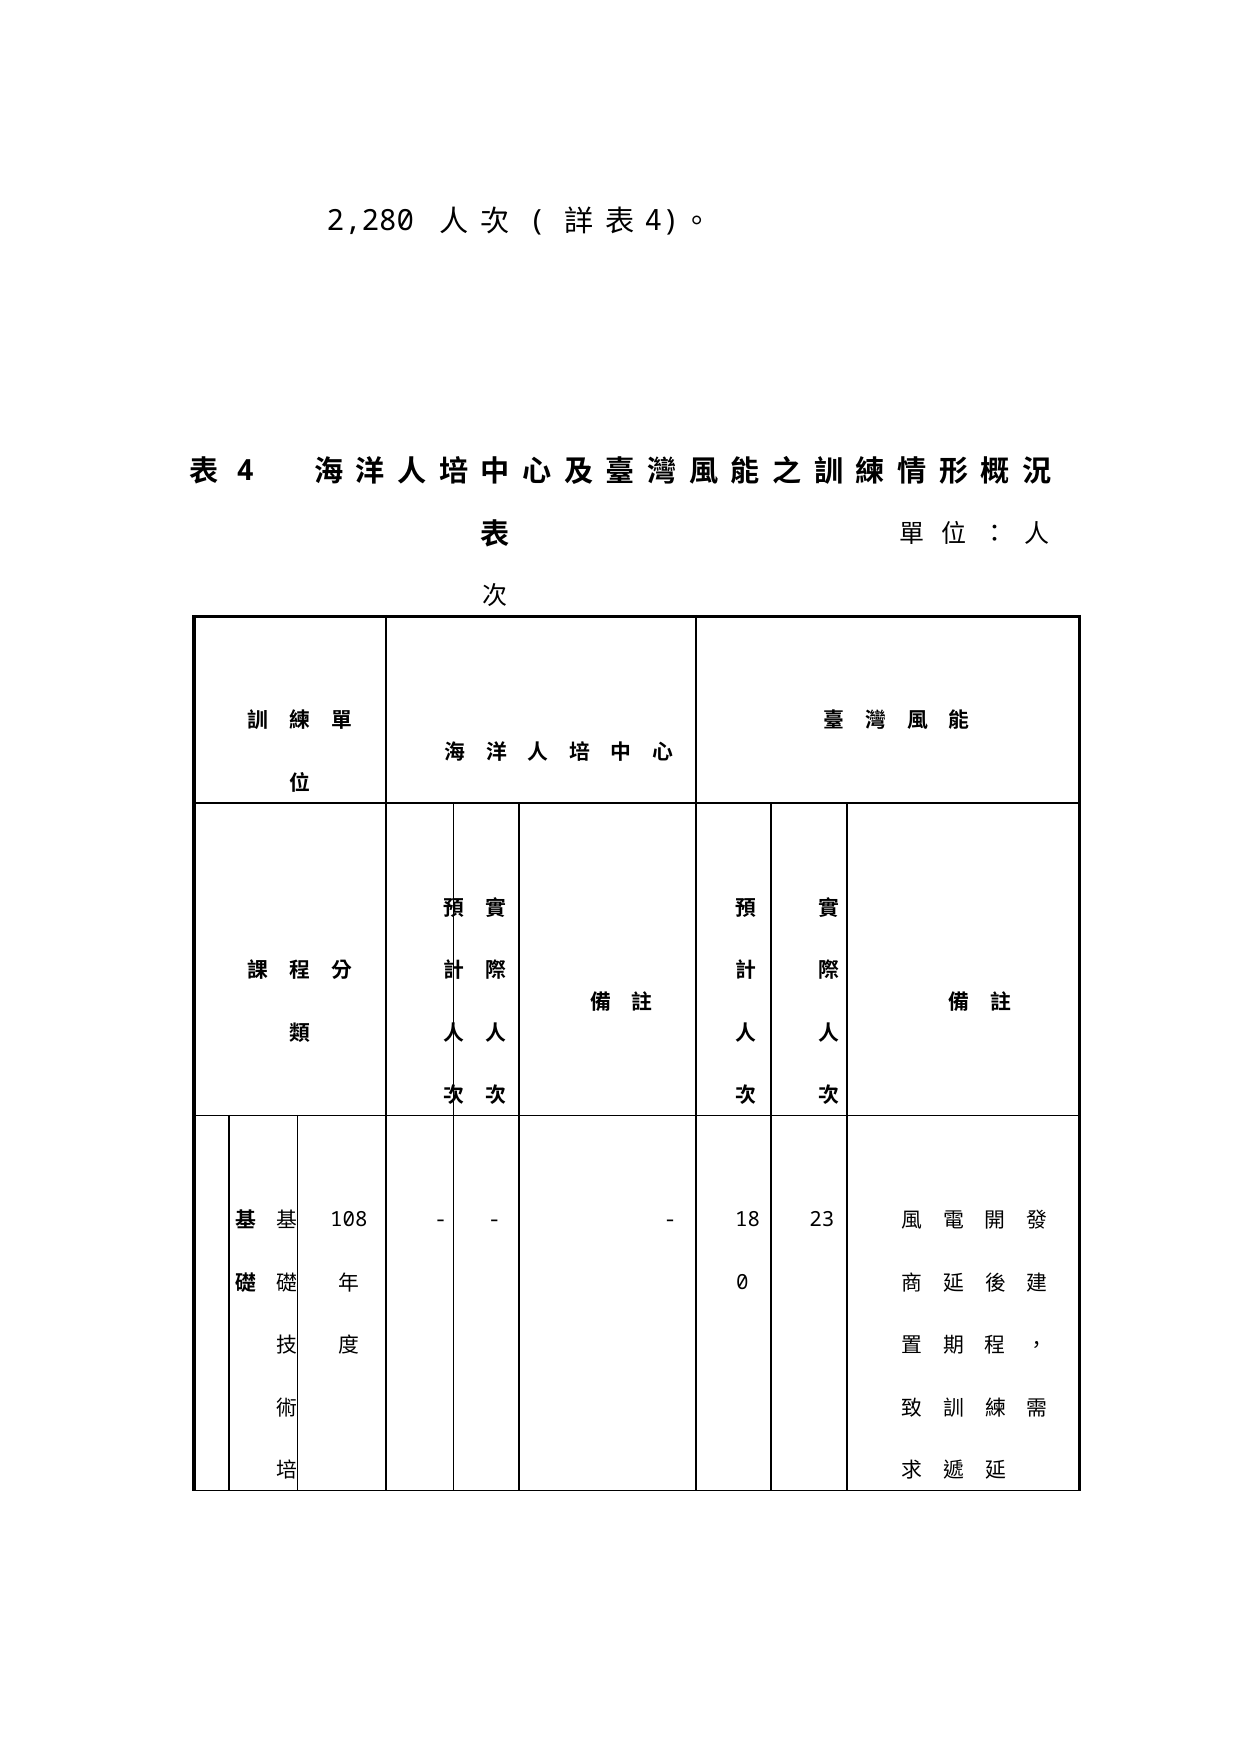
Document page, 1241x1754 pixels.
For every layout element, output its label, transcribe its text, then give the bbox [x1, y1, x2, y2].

table_cell 實際人次 [772, 804, 846, 1115]
table_cell 備註 [520, 804, 695, 1115]
table_cell - [454, 1116, 518, 1490]
table_cell 108年度 [298, 1116, 385, 1490]
table_header 海洋人培中心 [387, 618, 695, 802]
table_cell 備註 [848, 804, 1078, 1115]
table_cell - [520, 1116, 695, 1490]
table_header 訓練單位 [196, 618, 385, 802]
table_cell 基 礎 [196, 1116, 228, 1490]
table_cell 預計人次 [387, 804, 453, 1115]
text 經濟部及交通部分別推動成立「海洋科技工程人才及驗證中心」(下稱海洋人培中心)及「臺灣風能訓練公司」(下稱臺灣風能)，辦理海事工程基本安全及進階技術等訓練課程。海洋人培中心硬體設施係由前瞻基礎建設計畫之綠能建設項下「高雄海洋科技產業創新專區計畫」籌設，其課程規劃與人才培訓及認證等事務，能源局以「高雄海洋科技專區人才育成、產業創新軟硬體建置及營運委託專業服務案(高雄海洋科技專區軟硬體建置及營運委託專業服務案)」委辦計畫，委託予財團法人金屬工業研究發展中心辦理，110年度預算數7,128萬3千元及111年度預算案數7,550萬元；臺灣風能係由臺灣港務公司、臺英風電公司、台灣電力公司、中國鋼鐵公司、台灣國際造船公司及上緯新能源公司等投資設立。海洋人培中心及臺灣風能108年至110年6月已辦理相關課程之累計受訓人次分別為275人次及2,280人次(詳表4)。 [301, 177, 1058, 240]
table_cell 預計人次 [697, 804, 770, 1115]
table_cell - [387, 1116, 453, 1490]
table_header 臺灣風能 [697, 618, 1078, 802]
table_cell 風電開發商延後建置期程，致訓練需求遞延 [848, 1116, 1078, 1490]
table_cell 實際人次 [454, 804, 518, 1115]
table_cell 23 [772, 1116, 846, 1490]
table_cell 課程分類 [196, 804, 385, 1115]
text 表4 海洋人培中心及臺灣風能之訓練情形概況表 單位：人次 [181, 427, 1058, 615]
table_cell 基礎技術培 [230, 1116, 297, 1490]
table_cell 180 [697, 1116, 770, 1490]
